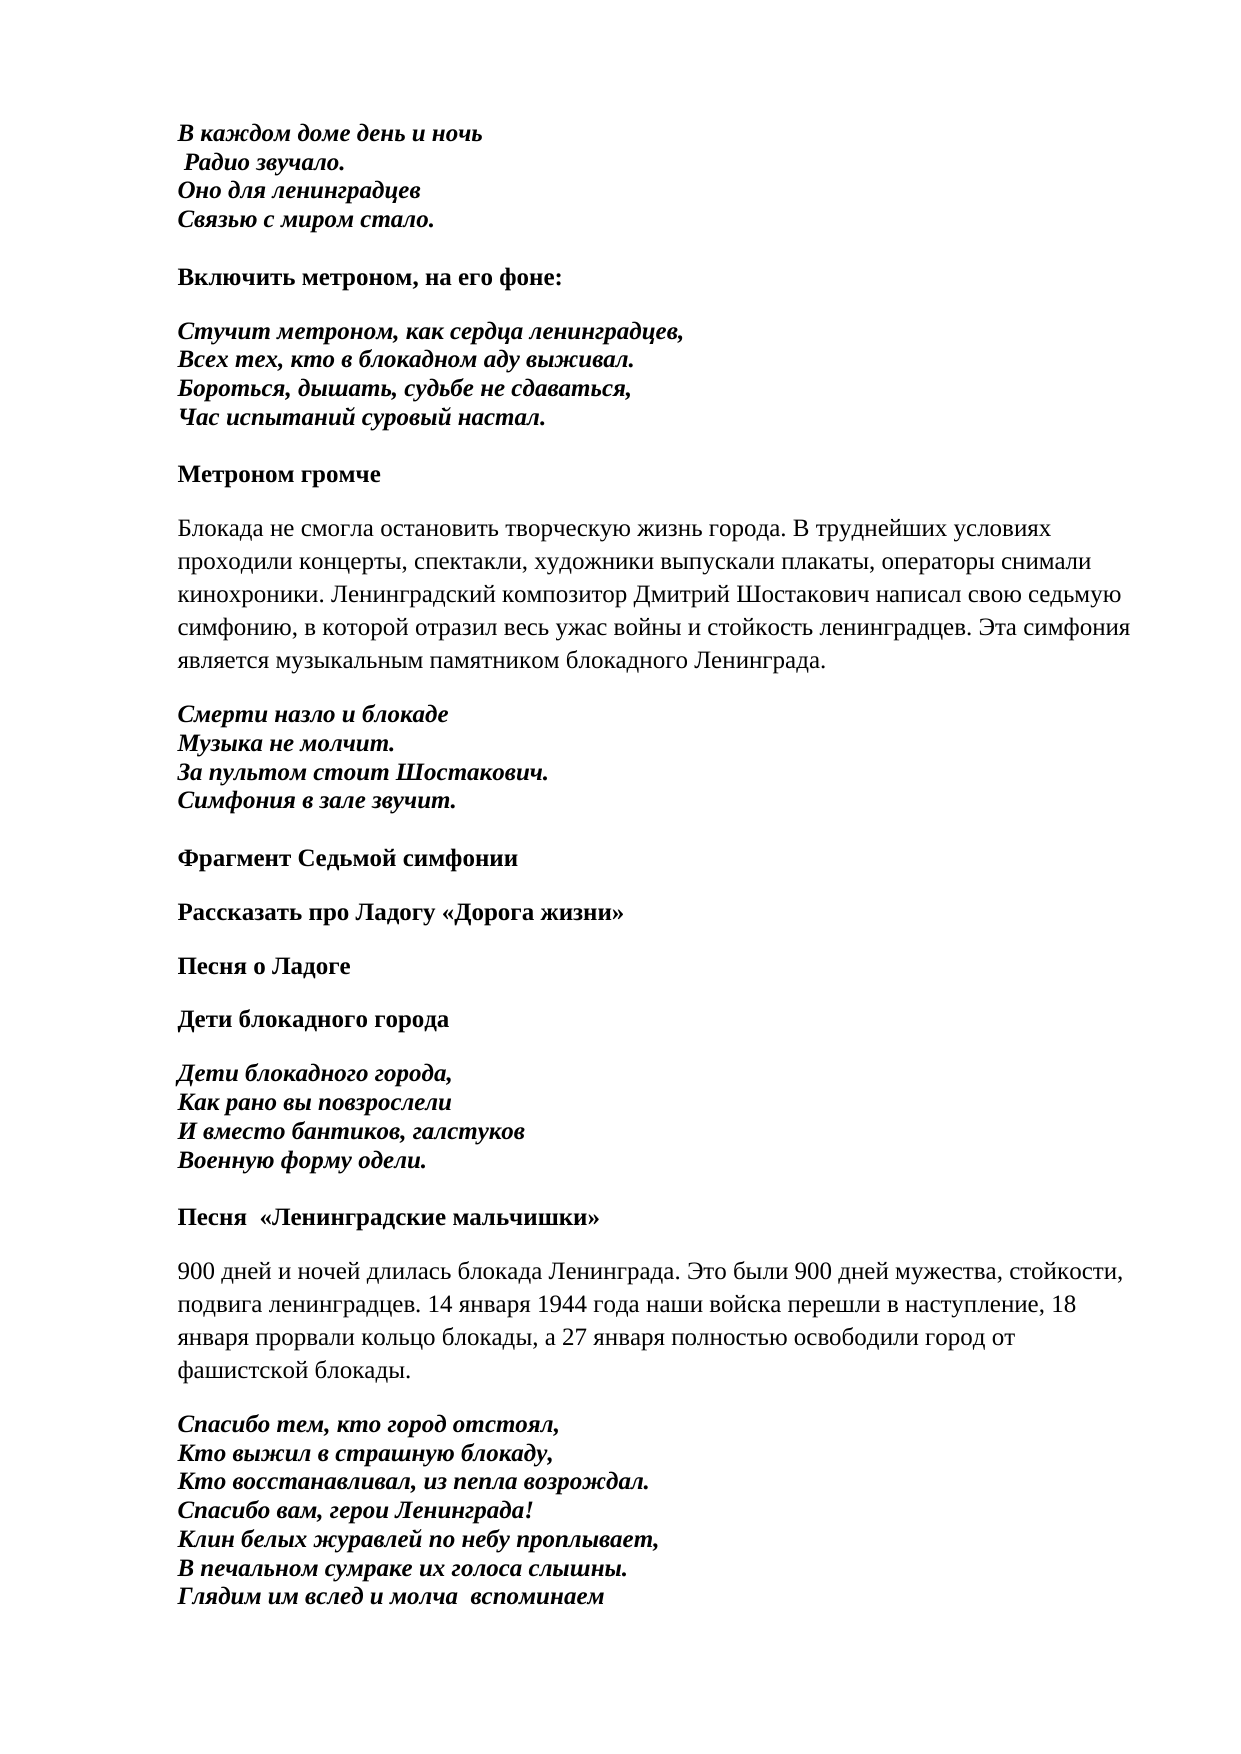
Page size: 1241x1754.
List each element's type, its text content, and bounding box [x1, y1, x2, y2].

text Как рано вы повзрослели [177, 1087, 1152, 1116]
text Стучит метроном, как сердца ленинградцев, [177, 316, 1152, 344]
text Клин белых журавлей по небу проплывает, [177, 1524, 1152, 1553]
text Оно для ленинградцев [177, 176, 1152, 204]
text За пультом стоит Шостакович. [177, 757, 1152, 786]
text Песня «Ленинградские мальчишки» [177, 1202, 1152, 1231]
text Песня о Ладоге [177, 951, 1152, 979]
text Бороться, дышать, судьбе не сдаваться, [177, 373, 1152, 402]
text Дети блокадного города [177, 1004, 1152, 1033]
text Час испытаний суровый настал. [177, 402, 1152, 431]
text Дети блокадного города, [177, 1058, 1152, 1087]
text Музыка не молчит. [177, 728, 1152, 757]
text Фрагмент Седьмой симфонии [177, 843, 1152, 872]
text 900 дней и ночей длилась блокада Ленинграда. Это были 900 дней мужества, стойкости, подвига ленинградцев. 14 января 1944 года наши войска перешли в наступление, 18 января прорвали кольцо блокады, а 27 января полностью освободили город от фашистской блокады. [177, 1256, 1152, 1384]
text Смерти назло и блокаде [177, 699, 1152, 728]
text Спасибо вам, герои Ленинграда! [177, 1495, 1152, 1524]
text Глядим им вслед и молча вспоминаем [177, 1581, 1152, 1610]
text Симфония в зале звучит. [177, 786, 1152, 814]
text Всех тех, кто в блокадном аду выживал. [177, 344, 1152, 373]
text Блокада не смогла остановить творческую жизнь города. В труднейших условиях проходили концерты, спектакли, художники выпускали плакаты, операторы снимали кинохроники. Ленинградский композитор Дмитрий Шостакович написал свою седьмую симфонию, в которой отразил весь ужас войны и стойкость ленинградцев. Эта симфония является музыкальным памятником блокадного Ленинграда. [177, 513, 1152, 674]
text Метроном громче [177, 459, 1152, 488]
text Включить метроном, на его фоне: [177, 262, 1152, 291]
text Связью с миром стало. [177, 204, 1152, 233]
text Радио звучало. [177, 147, 1152, 176]
text Кто восстанавливал, из пепла возрождал. [177, 1466, 1152, 1495]
text В печальном сумраке их голоса слышны. [177, 1553, 1152, 1581]
text И вместо бантиков, галстуков [177, 1116, 1152, 1145]
text В каждом доме день и ночь [177, 118, 1152, 147]
text Рассказать про Ладогу «Дорога жизни» [177, 897, 1152, 926]
text Военную форму одели. [177, 1145, 1152, 1173]
text Спасибо тем, кто город отстоял, [177, 1409, 1152, 1438]
text Кто выжил в страшную блокаду, [177, 1438, 1152, 1466]
